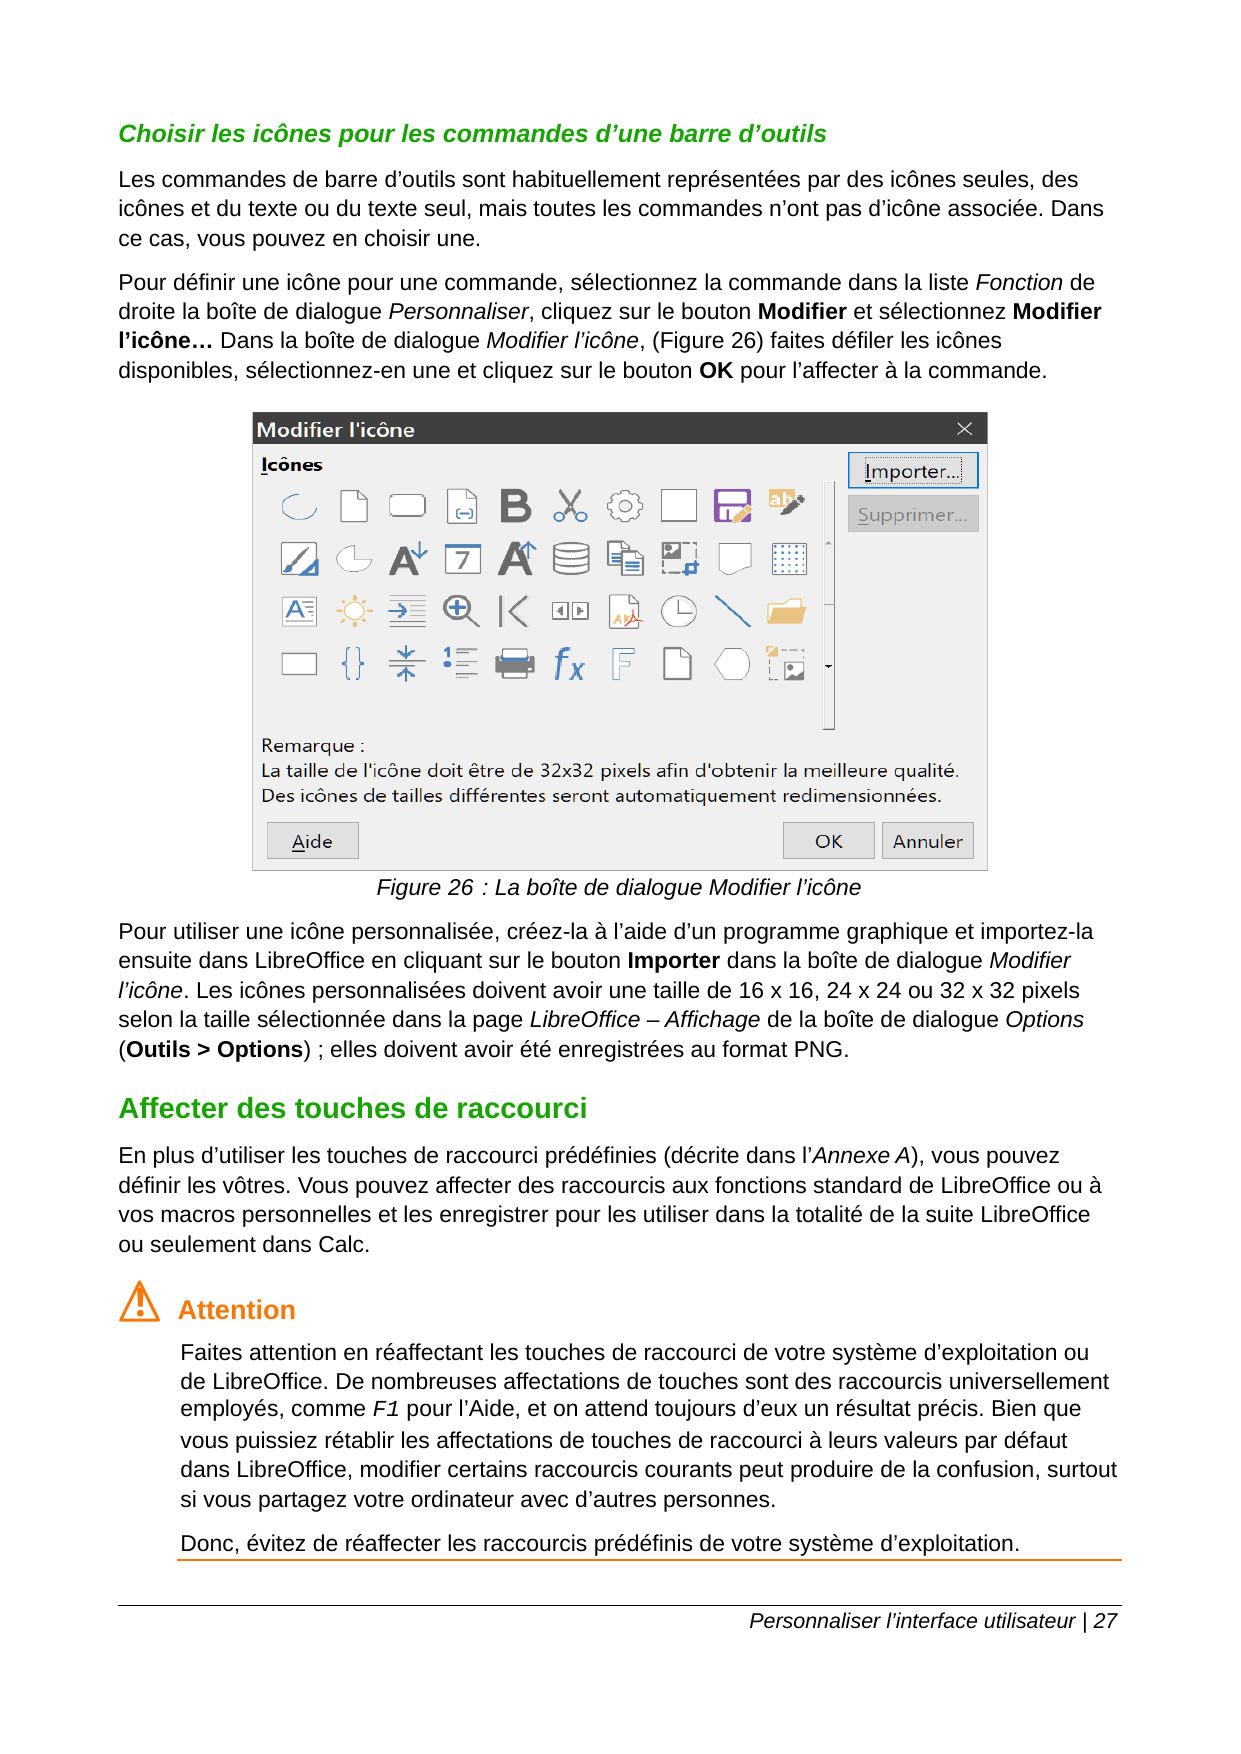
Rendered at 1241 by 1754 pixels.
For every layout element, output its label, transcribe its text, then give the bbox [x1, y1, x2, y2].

text En plus d’utiliser les touches de raccourci prédéfinies (décrite dans l’Annexe A), vous pouvez définir les vôtres. Vous pouvez affecter des raccourcis aux fonctions standard de LibreOffice ou à vos macros personnelles et les enregistrer pour les utiliser dans la totalité de la suite LibreOffice ou seulement dans Calc. [118, 1139, 1122, 1257]
subtitle Choisir les icônes pour les commandes d’une barre d’outils [118, 118, 1122, 148]
subtitle Affecter des touches de raccourci [118, 1091, 1122, 1125]
text Faites attention en réaffectant les touches de raccourci de votre système d’exploitation ou de LibreOffice. De nombreuses affectations de touches sont des raccourcis universellement employés, comme F1 pour l’Aide, et on attend toujours d’eux un résultat précis. Bien que vous puissiez rétablir les affectations de touches de raccourci à leurs valeurs par défaut dans LibreOffice, modifier certains raccourcis courants peut produire de la confusion, surtout si vous partagez votre ordinateur avec d’autres personnes. [177, 1332, 1122, 1512]
list Attention [118, 1279, 1122, 1325]
text Pour définir une icône pour une commande, sélectionnez la commande dans la liste Fonction de droite la boîte de dialogue Personnaliser, cliquez sur le bouton Modifier et sélectionnez Modifier l’icône… Dans la boîte de dialogue Modifier l’icône, (Figure 26) faites défiler les icônes disponibles, sélectionnez-en une et cliquez sur le bouton OK pour l’affecter à la commande. [118, 265, 1122, 383]
text Donc, évitez de réaffecter les raccourcis prédéfinis de votre système d’exploitation. [177, 1524, 1122, 1559]
text Pour utiliser une icône personnalisée, créez-la à l’aide d’un programme graphique et importez-la ensuite dans LibreOffice en cliquant sur le bouton Importer dans la boîte de dialogue Modifier l’icône. Les icônes personnalisées doivent avoir une taille de 16 x 16, 24 x 24 ou 32 x 32 pixels selon la taille sélectionnée dans la page LibreOffice – Affichage de la boîte de dialogue Options (Outils > Options) ; elles doivent avoir été enregistrées au format PNG. [118, 915, 1122, 1062]
picture [252, 412, 988, 871]
text Figure 26 : La boîte de dialogue Modifier l’icône [118, 870, 1122, 900]
text Les commandes de barre d’outils sont habituellement représentées par des icônes seules, des icônes et du texte ou du texte seul, mais toutes les commandes n’ont pas d’icône associée. Dans ce cas, vous pouvez en choisir une. [118, 162, 1122, 251]
